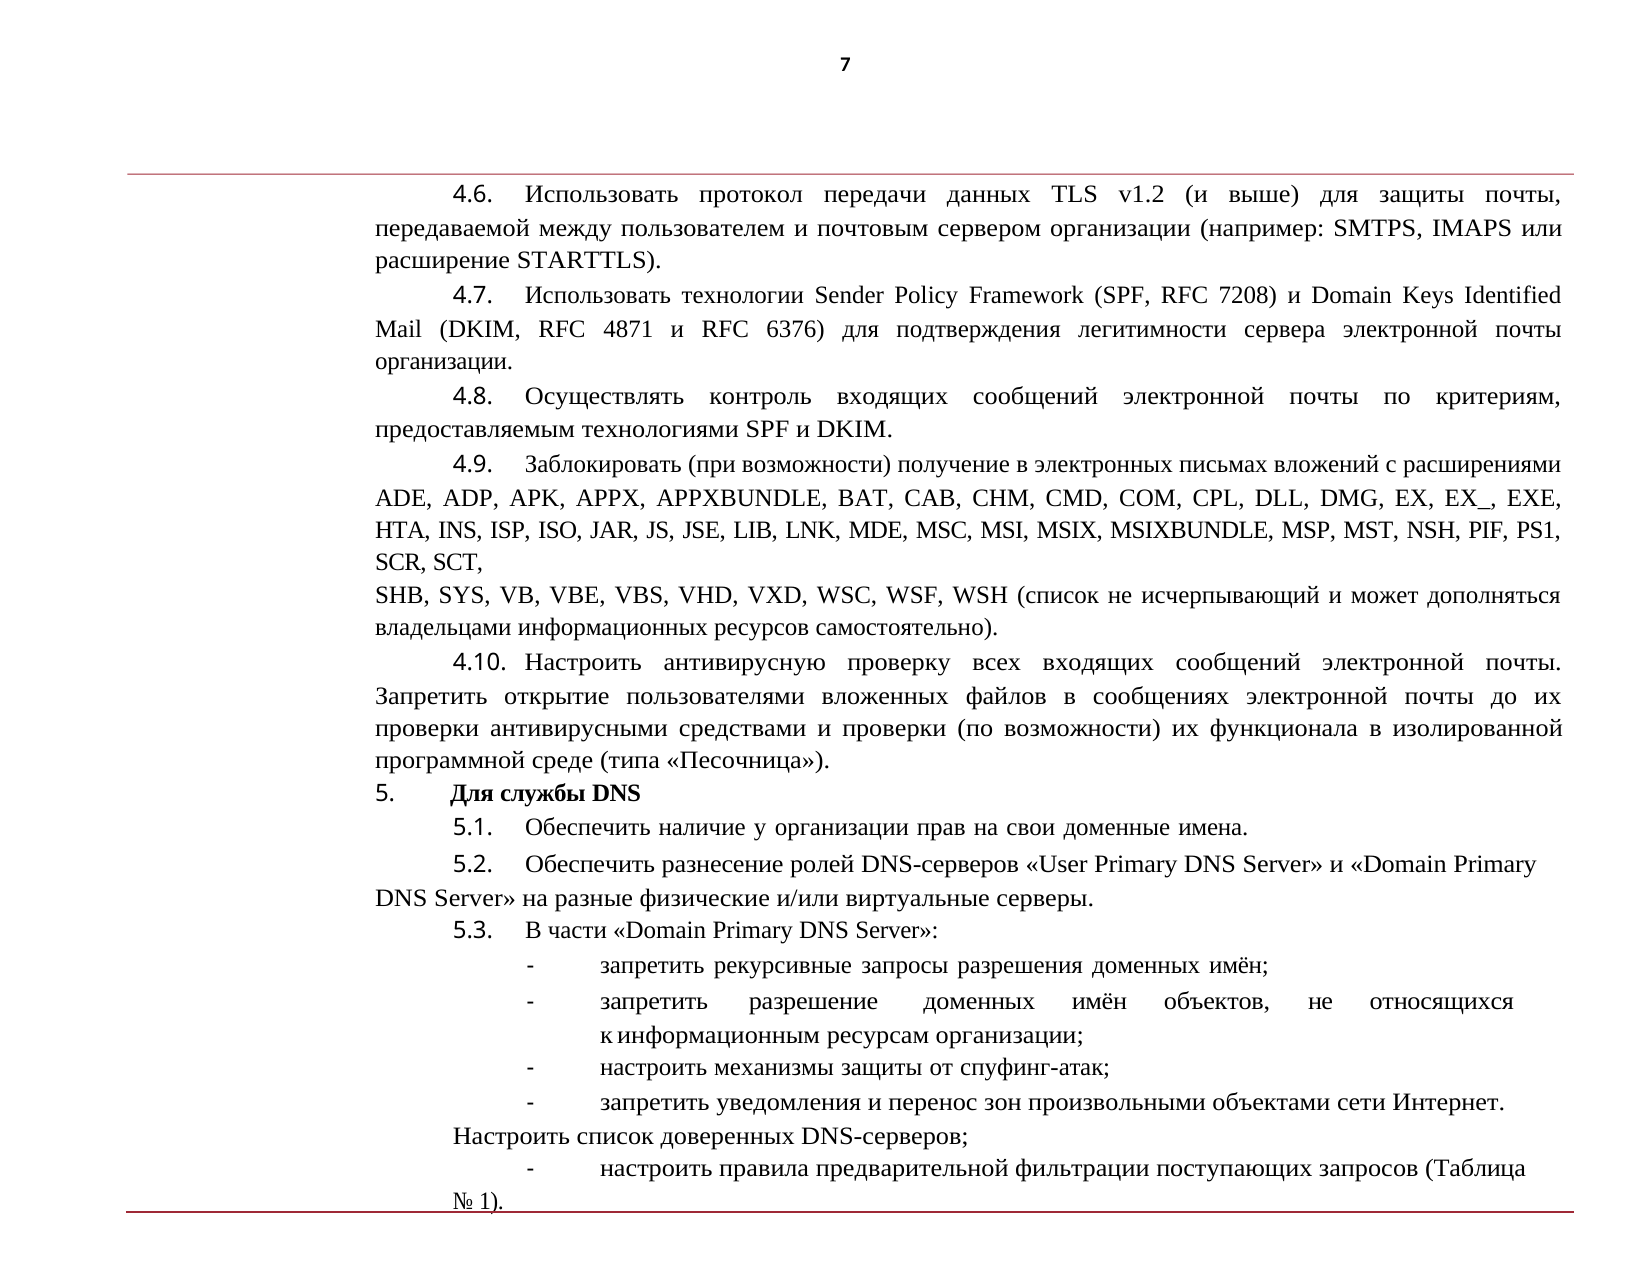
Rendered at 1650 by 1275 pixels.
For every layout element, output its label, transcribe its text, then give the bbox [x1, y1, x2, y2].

list Использовать протокол передачи данных TLS v1.2 (и выше) для защиты почты, передаваемой между пользователем и почтовым сервером организации (например: SMTPS, IMAPS или расширение STARTTLS). [375, 176, 1562, 274]
list В части «Domain Primary DNS Server»: [453, 915, 1575, 944]
text SHB, SYS, VB, VBE, VBS, VHD, VXD, WSC, WSF, WSH (список не исчерпывающий и может дополняться владельцами информационных ресурсов самостоятельно). [375, 580, 1562, 641]
list запретить уведомления и перенос зон произвольными объектами сети Интернет. Настроить список доверенных DNS-серверов; [453, 1085, 1562, 1150]
list Для службы DNS [375, 778, 1575, 807]
list Осуществлять контроль входящих сообщений электронной почты по критериям, предоставляемым технологиями SPF и DKIM. [375, 378, 1562, 443]
list Обеспечить разнесение ролей DNS-серверов «User Primary DNS Server» и «Domain Primary DNS Server» на разные физические и/или виртуальные серверы. [375, 846, 1562, 911]
list запретить рекурсивные запросы разрешения доменных имён; [526, 948, 1575, 980]
list запретить разрешение доменных имён объектов, не относящихся к информационным ресурсам организации; [453, 984, 1562, 1049]
list настроить механизмы защиты от спуфинг-атак; [526, 1053, 1575, 1081]
list Обеспечить наличие у организации прав на свои доменные имена. [453, 810, 1575, 843]
list Настроить антивирусную проверку всех входящих сообщений электронной почты. Запретить открытие пользователями вложенных файлов в сообщениях электронной почты до их проверки антивирусными средствами и проверки (по возможности) их функционала в изолированной программной среде (типа «Песочница»). [375, 644, 1563, 774]
list Использовать технологии Sender Policy Framework (SPF, RFC 7208) и Domain Keys Identified Mail (DKIM, RFC 4871 и RFC 6376) для подтверждения легитимности сервера электронной почты организации. [375, 277, 1563, 375]
text № 1). [126, 1186, 1575, 1215]
list Заблокировать (при возможности) получение в электронных письмах вложений с расширениями ADE, ADP, APK, APPX, APPXBUNDLE, BAT, CAB, CHM, CMD, COM, CPL, DLL, DMG, EX, EX_, EXE, HTA, INS, ISP, ISO, JAR, JS, JSE, LIB, LNK, MDE, MSC, MSI, MSIX, MSIXBUNDLE, MSP, MST, NSH, PIF, PS1, SCR, SCT, [375, 446, 1562, 576]
list настроить правила предварительной фильтрации поступающих запросов (Таблица [526, 1154, 1575, 1183]
